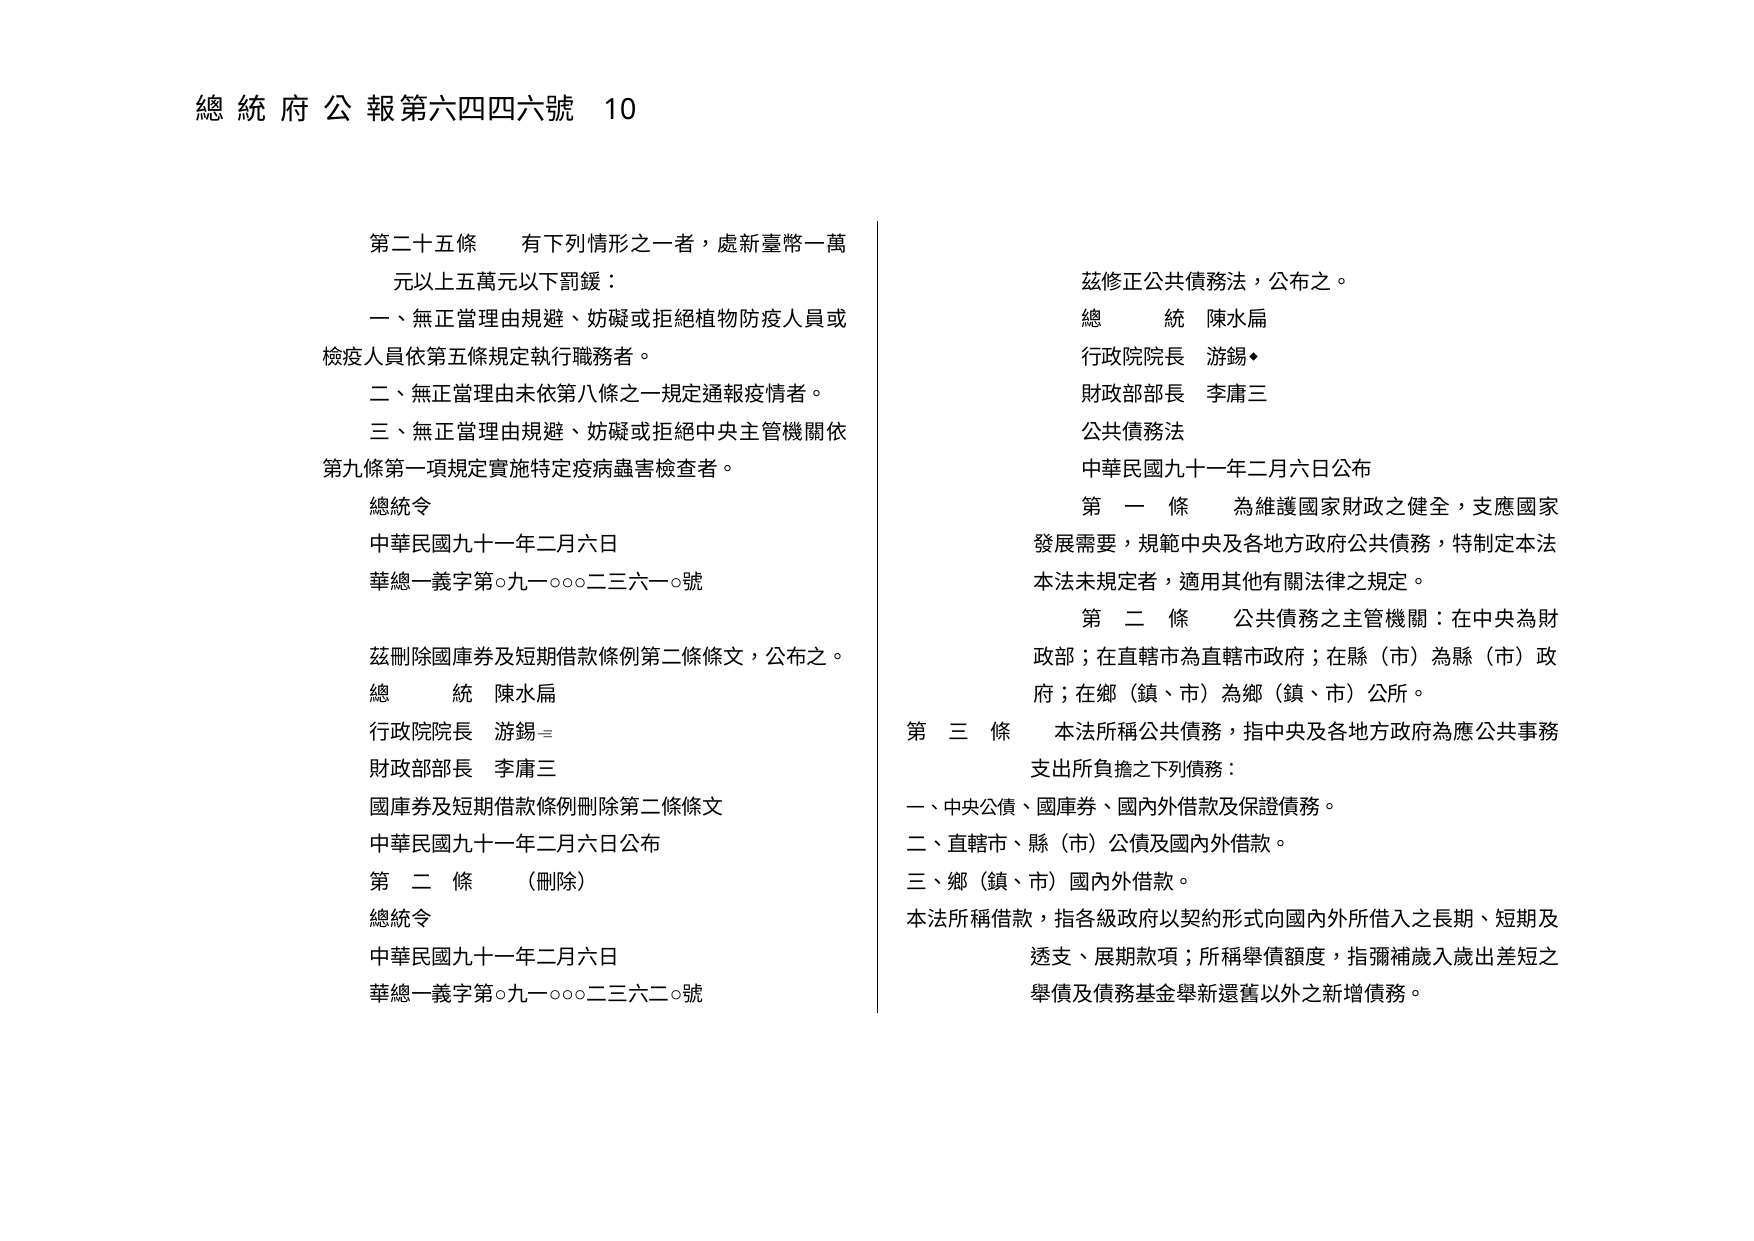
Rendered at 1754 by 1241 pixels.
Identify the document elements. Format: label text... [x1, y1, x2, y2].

text 一、中央公債、國庫券、國內外借款及保證債務。 [907, 784, 1559, 822]
text 第 二 條 （刪除） [322, 859, 847, 897]
text 二、無正當理由未依第八條之一規定通報疫情者。 [322, 372, 847, 409]
text 三、鄉（鎮、市）國內外借款。 [907, 859, 1559, 897]
text 中華民國九十一年二月六日公布 [1033, 447, 1559, 484]
text 二、直轄市、縣（市）公債及國內外借款。 [907, 822, 1559, 859]
text 茲刪除國庫券及短期借款條例第二條條文，公布之。 [322, 634, 847, 672]
text 財政部部長 李庸三 [322, 747, 847, 784]
text 一、無正當理由規避、妨礙或拒絕植物防疫人員或檢疫人員依第五條規定執行職務者。 [322, 297, 847, 372]
text 華總一義字第○九一○○○二三六二○號 [322, 972, 847, 1009]
text 三、無正當理由規避、妨礙或拒絕中央主管機關依第九條第一項規定實施特定疫病蟲害檢查者。 [322, 409, 847, 484]
text 本法所稱借款，指各級政府以契約形式向國內外所借入之長期、短期及透支、展期款項；所稱舉債額度，指彌補歲入歲出差短之舉債及債務基金舉新還舊以外之新增債務。 [907, 897, 1559, 1009]
text 茲修正公共債務法，公布之。 [1033, 259, 1559, 297]
text 華總一義字第○九一○○○二三六一○號 [322, 559, 847, 597]
text 中華民國九十一年二月六日 [322, 522, 847, 559]
text 總統令 [322, 897, 847, 934]
text 總統令 [322, 484, 847, 522]
text 總 統 陳水扁 [322, 672, 847, 709]
text 行政院院長 游錫 [1033, 334, 1559, 372]
text 總 統 陳水扁 [1033, 297, 1559, 334]
text 財政部部長 李庸三 [1033, 372, 1559, 409]
text 公共債務法 [1033, 409, 1559, 447]
text 第 二 條 公共債務之主管機關：在中央為財政部；在直轄市為直轄市政府；在縣（市）為縣（市）政府；在鄉（鎮、市）為鄉（鎮、市）公所。 [1033, 597, 1559, 709]
text 行政院院長 游錫 [322, 709, 847, 747]
text 第 三 條 本法所稱公共債務，指中央及各地方政府為應公共事務支出所負擔之下列債務： [907, 709, 1559, 784]
text 國庫券及短期借款條例刪除第二條條文 [322, 784, 847, 822]
text 中華民國九十一年二月六日 [322, 934, 847, 972]
text 第 一 條 為維護國家財政之健全，支應國家發展需要，規範中央及各地方政府公共債務，特制定本法；本法未規定者，適用其他有關法律之規定。 [1033, 484, 1559, 597]
text 第二十五條 有下列情形之一者，處新臺幣一萬元以上五萬元以下罰鍰： [369, 222, 847, 297]
text 中華民國九十一年二月六日公布 [322, 822, 847, 859]
